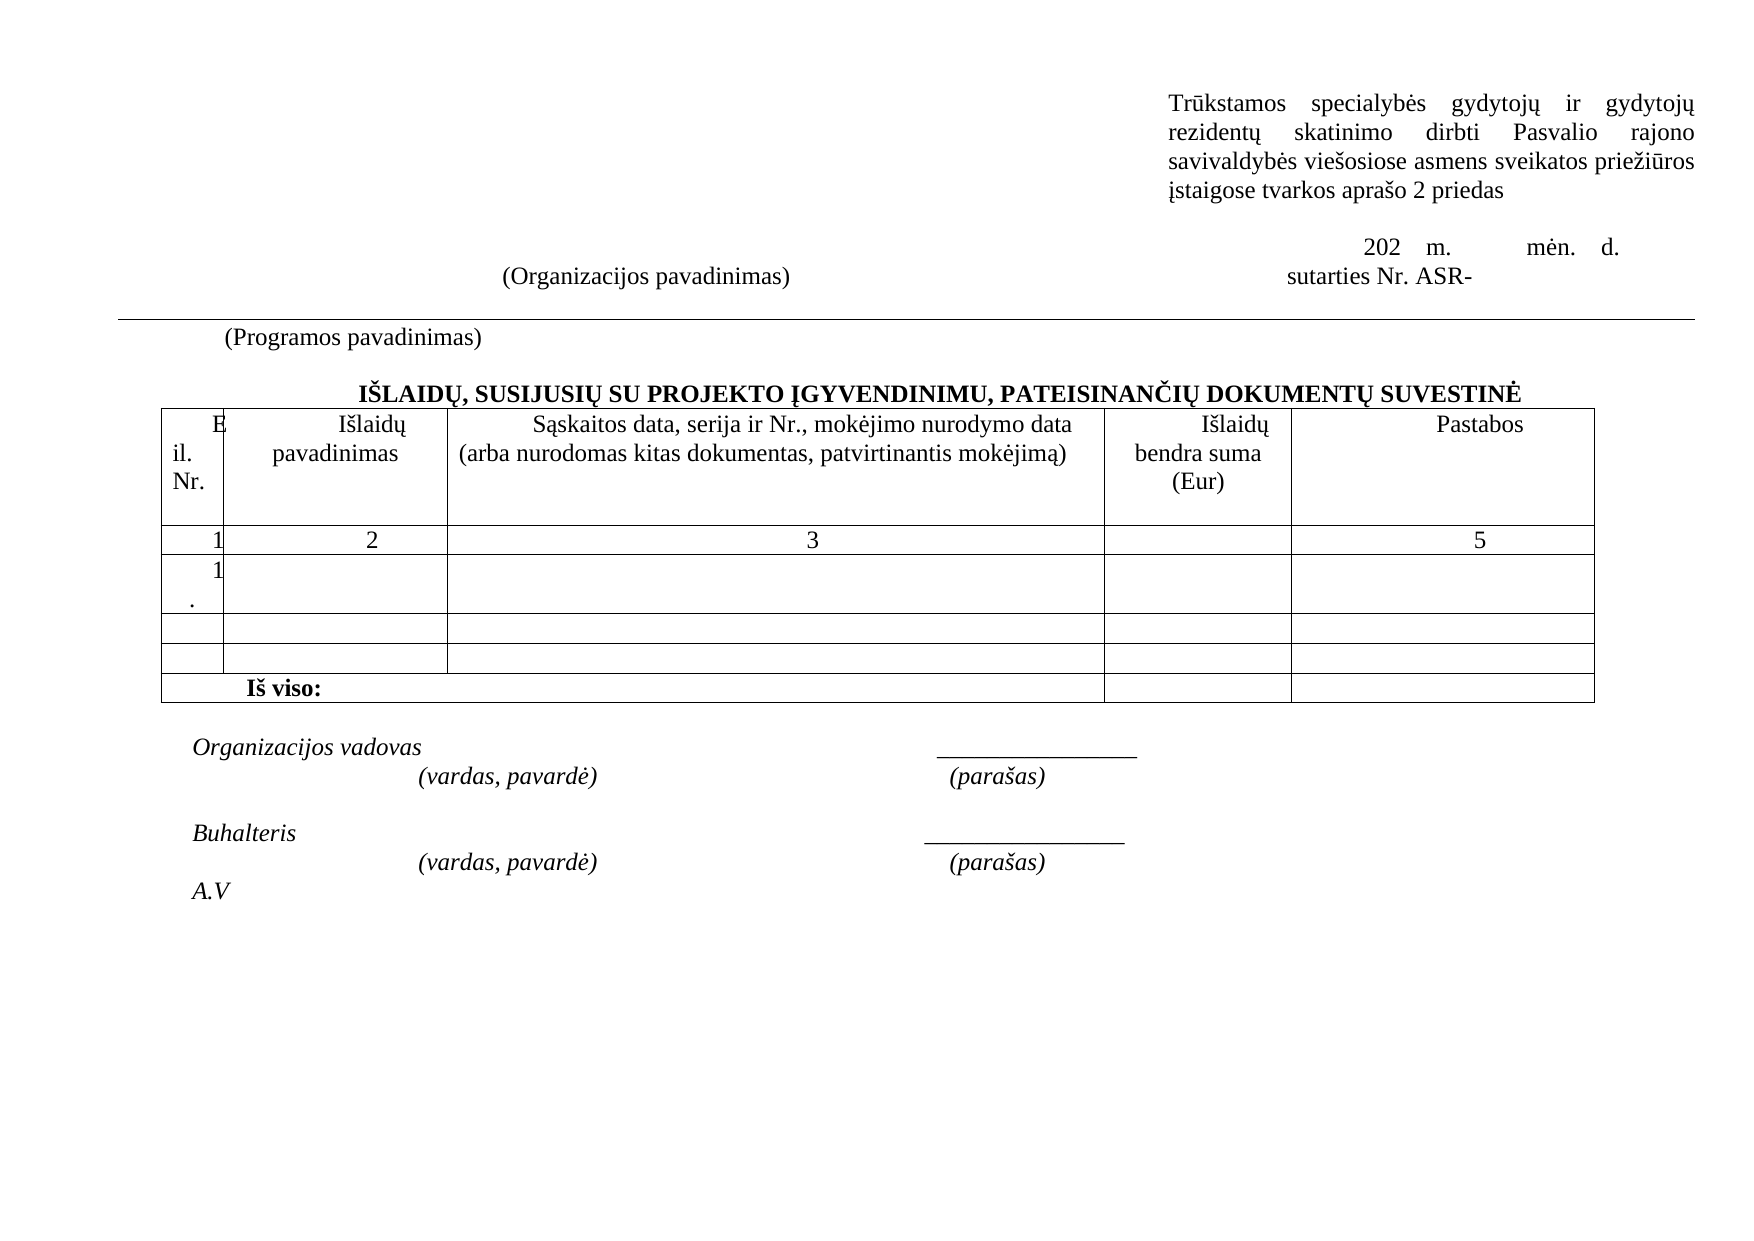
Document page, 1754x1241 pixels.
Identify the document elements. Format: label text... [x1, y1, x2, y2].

text 202 m. mėn. d. [118, 232, 1742, 261]
table_cell [1292, 674, 1594, 702]
text Trūkstamos specialybės gydytojų ir gydytojų rezidentų skatinimo dirbti Pasvalio rajono savivaldybės viešosiose asmens sveikatos priežiūros įstaigose tvarkos aprašo 2 priedas [1168, 88, 1695, 203]
table_cell 1 [162, 526, 223, 554]
table_cell 1. [162, 555, 223, 613]
table_cell Iš viso: [162, 674, 1104, 702]
table_cell 2 [224, 526, 447, 554]
table_cell [162, 614, 223, 643]
table_cell [224, 644, 447, 672]
table_cell [1105, 614, 1291, 643]
table_header Pastabos [1292, 409, 1594, 524]
table_cell 3 [448, 526, 1104, 554]
table_header Išlaidų bendra suma (Eur) [1105, 409, 1291, 524]
text (vardas, pavardė) (parašas) [118, 847, 1695, 876]
text (Programos pavadinimas) [118, 320, 1695, 350]
table_header Eil. Nr. [162, 409, 223, 524]
table_header Sąskaitos data, serija ir Nr., mokėjimo nurodymo data (arba nurodomas kitas dokumentas, patvirtinantis mokėjimą) [448, 409, 1104, 524]
table_cell [1105, 674, 1291, 702]
table_cell [224, 555, 447, 613]
table_cell [1292, 644, 1594, 672]
table_cell [448, 614, 1104, 643]
text Buhalteris ________________ [118, 818, 1695, 847]
table_cell [1292, 555, 1594, 613]
table_cell [162, 644, 223, 672]
table_cell 5 [1292, 526, 1594, 554]
text (vardas, pavardė) (parašas) [118, 761, 1695, 789]
text IŠLAIDŲ, SUSIJUSIŲ SU PROJEKTO ĮGYVENDINIMU, PATEISINANČIŲ DOKUMENTŲ SUVESTINĖ [118, 379, 1695, 408]
table_cell [1292, 614, 1594, 643]
table_header Išlaidų pavadinimas [224, 409, 447, 524]
text A.V [118, 876, 1695, 904]
table_cell [1105, 644, 1291, 672]
table_cell [1105, 555, 1291, 613]
table_cell [1105, 526, 1291, 554]
table_cell [448, 644, 1104, 672]
text (Organizacijos pavadinimas) sutarties Nr. ASR- [118, 261, 1695, 290]
table_cell [448, 555, 1104, 613]
table_cell [224, 614, 447, 643]
text Organizacijos vadovas ________________ [118, 732, 1695, 761]
